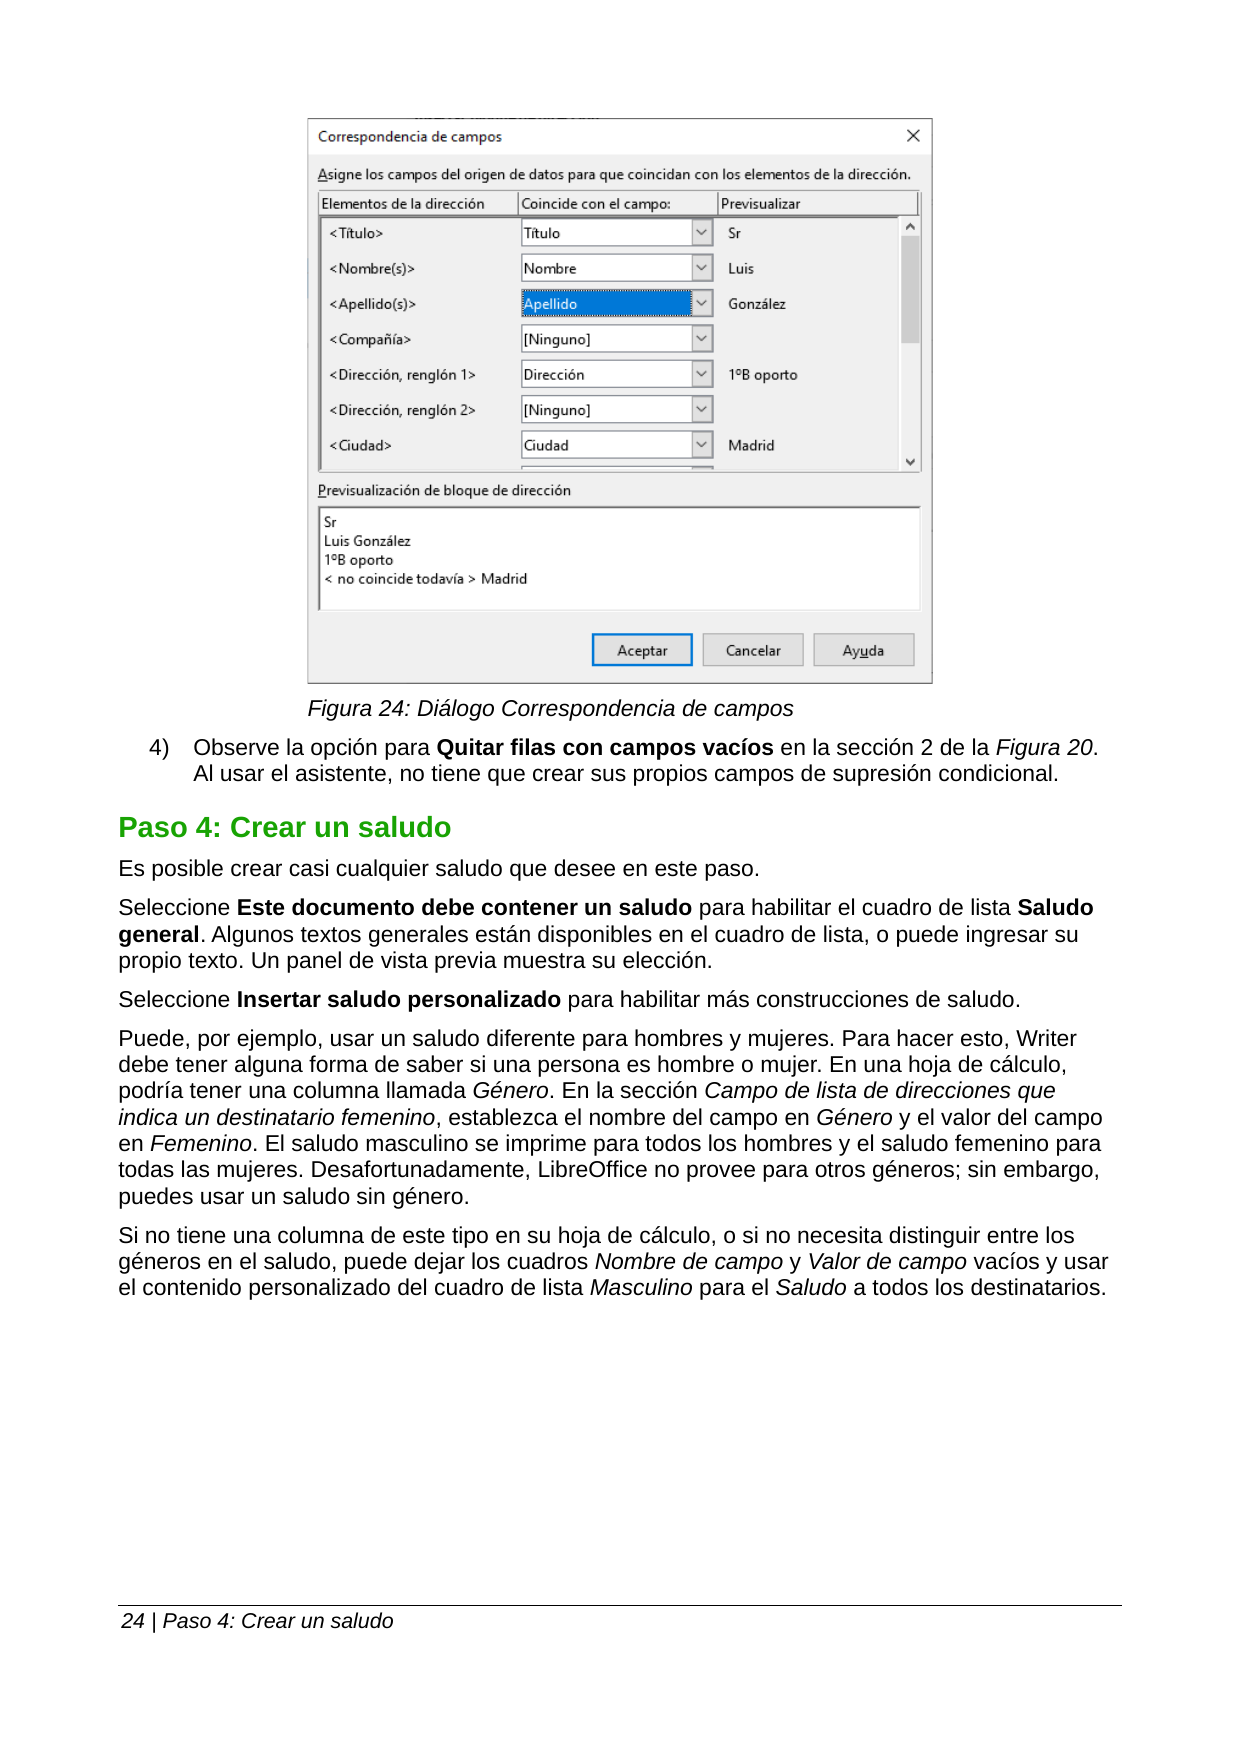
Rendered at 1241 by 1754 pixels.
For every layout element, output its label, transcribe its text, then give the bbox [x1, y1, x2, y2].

list Observe la opción para Quitar filas con campos vacíos en la sección 2 de la Figura 20. Al usar el asistente, no tiene que crear sus propios campos de supresión condicional. [169, 734, 1122, 786]
subtitle Paso 4: Crear un saludo [118, 810, 1122, 844]
picture [307, 118, 933, 684]
text Figura 24: Diálogo Correspondencia de campos [307, 695, 933, 722]
text Es posible crear casi cualquier saludo que desee en este paso. [118, 855, 1122, 882]
text Si no tiene una columna de este tipo en su hoja de cálculo, o si no necesita distinguir entre los géneros en el saludo, puede dejar los cuadros Nombre de campo y Valor de campo vacíos y usar el contenido personalizado del cuadro de lista Masculino para el Saludo a todos los destinatarios. [118, 1222, 1122, 1301]
text Seleccione Insertar saludo personalizado para habilitar más construcciones de saludo. [118, 986, 1122, 1012]
text Puede, por ejemplo, usar un saludo diferente para hombres y mujeres. Para hacer esto, Writer debe tener alguna forma de saber si una persona es hombre o mujer. En una hoja de cálculo, podría tener una columna llamada Género. En la sección Campo de lista de direcciones que indica un destinatario femenino, establezca el nombre del campo en Género y el valor del campo en Femenino. El saludo masculino se imprime para todos los hombres y el saludo femenino para todas las mujeres. Desafortunadamente, LibreOffice no provee para otros géneros; sin embargo, puedes usar un saludo sin género. [118, 1025, 1122, 1209]
text Seleccione Este documento debe contener un saludo para habilitar el cuadro de lista Saludo general. Algunos textos generales están disponibles en el cuadro de lista, o puede ingresar su propio texto. Un panel de vista previa muestra su elección. [118, 894, 1122, 973]
